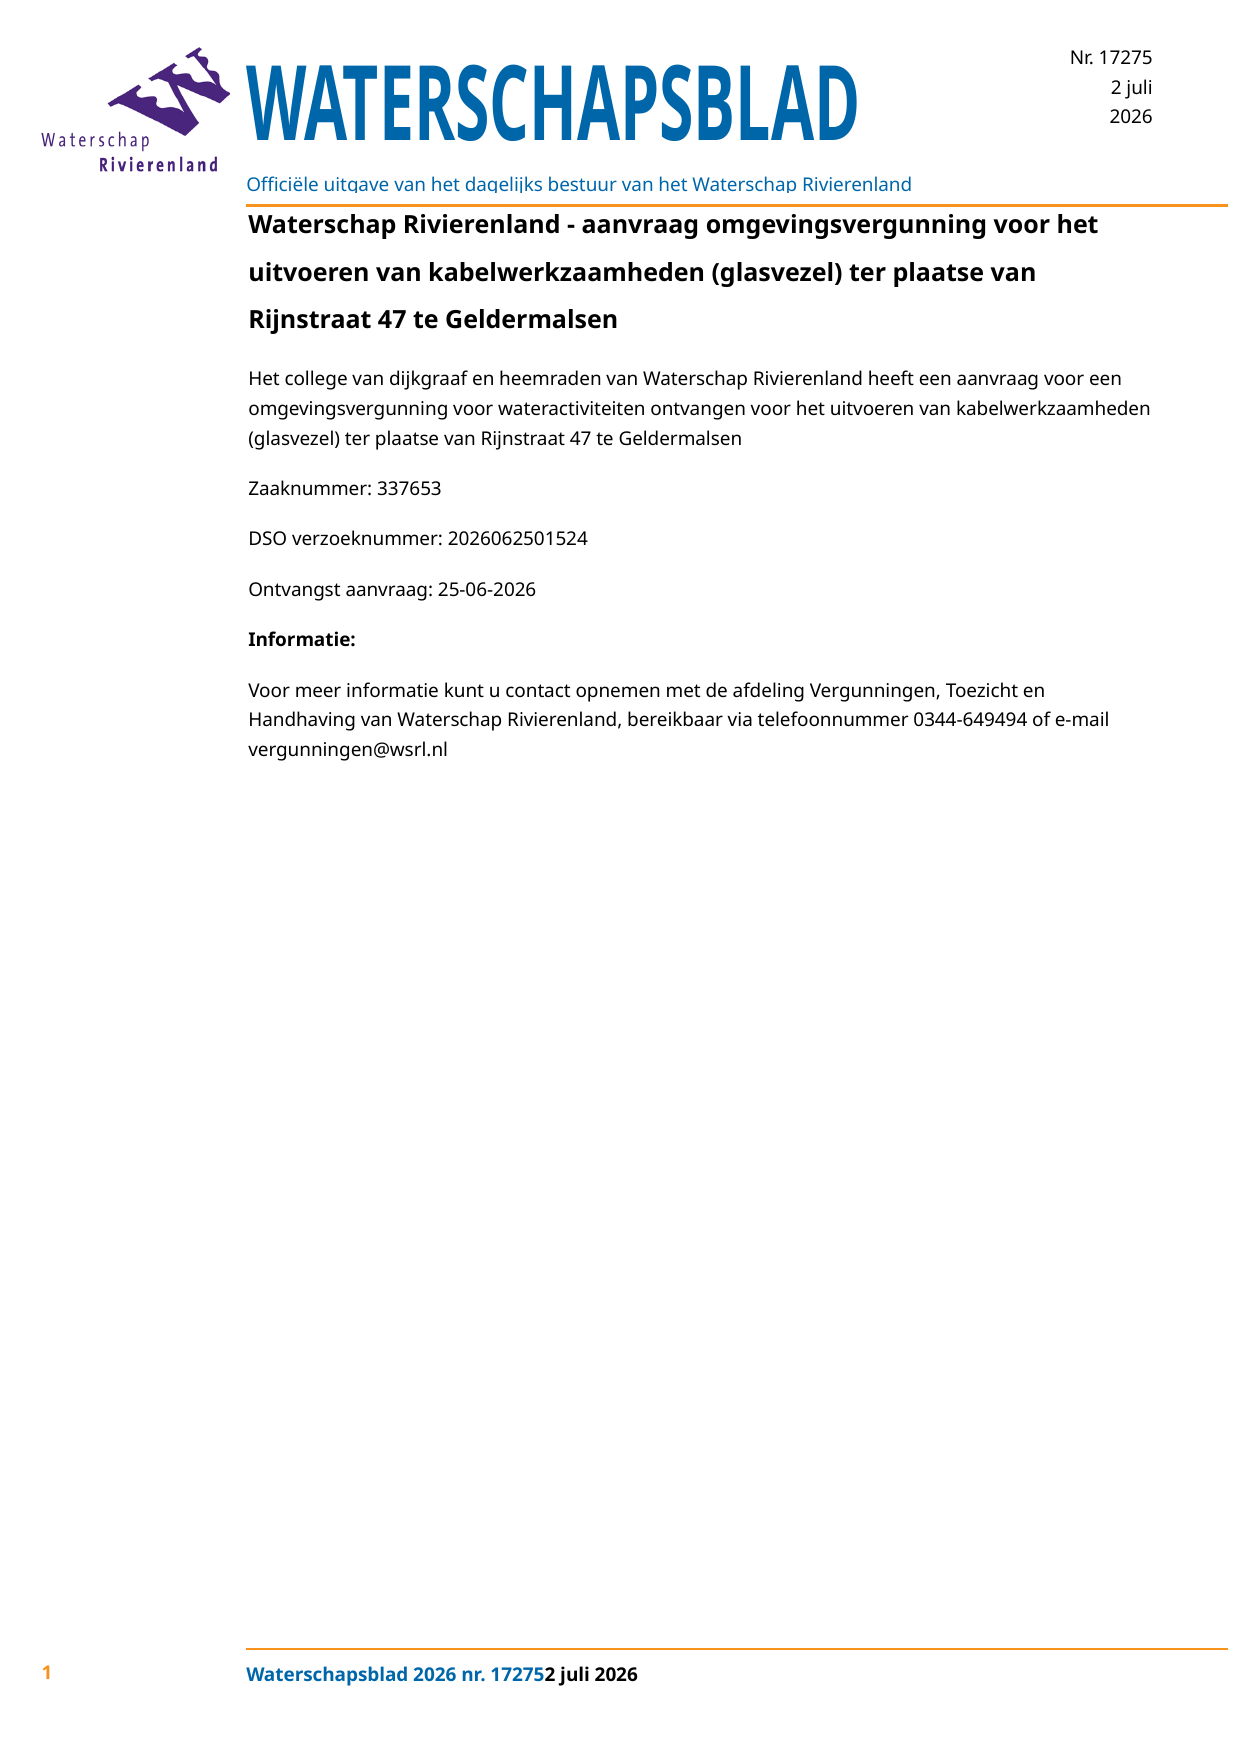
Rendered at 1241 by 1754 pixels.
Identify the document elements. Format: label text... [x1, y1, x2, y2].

text Informatie: [248, 626, 1152, 652]
text Zaaknummer: 337653 [248, 475, 1152, 501]
text Voor meer informatie kunt u contact opnemen met de afdeling Vergunningen, Toezicht en Handhaving van Waterschap Rivierenland, bereikbaar via telefoonnummer 0344-649494 of e-mail vergunningen@wsrl.nl [248, 677, 1152, 762]
text Het college van dijkgraaf en heemraden van Waterschap Rivierenland heeft een aanvraag voor een omgevingsvergunning voor wateractiviteiten ontvangen voor het uitvoeren van kabelwerkzaamheden (glasvezel) ter plaatse van Rijnstraat 47 te Geldermalsen [248, 366, 1152, 450]
text DSO verzoeknummer: 2026062501524 [248, 526, 1152, 551]
picture [41, 47, 231, 172]
text Waterschap Rivierenland - aanvraag omgevingsvergunning voor het uitvoeren van kabelwerkzaamheden (glasvezel) ter plaatse van Rijnstraat 47 te Geldermalsen [248, 207, 1152, 336]
text Ontvangst aanvraag: 25-06-2026 [248, 576, 1152, 602]
